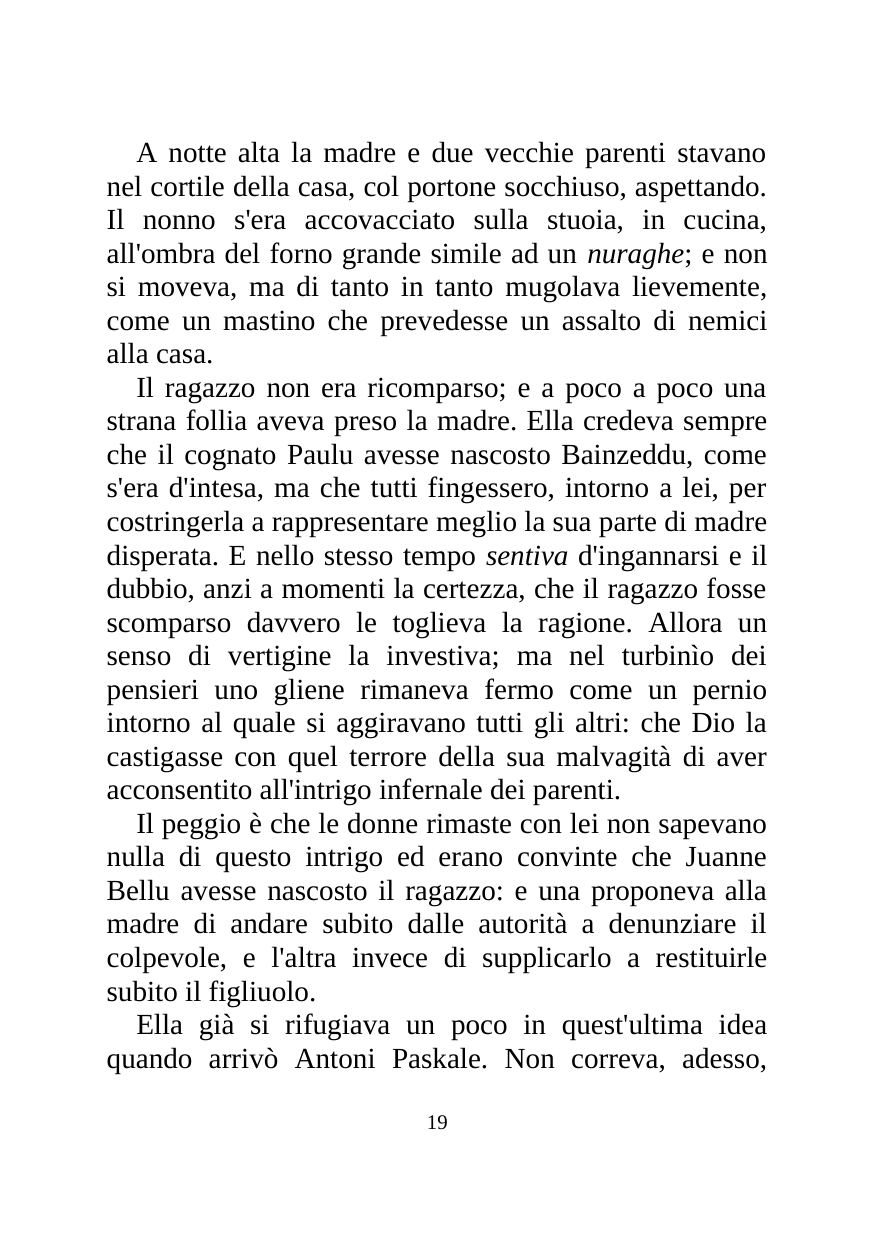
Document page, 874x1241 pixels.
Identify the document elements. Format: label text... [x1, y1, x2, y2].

text A notte alta la madre e due vecchie parenti stavano nel cortile della casa, col portone socchiuso, aspettando. Il nonno s'era accovacciato sulla stuoia, in cucina, all'ombra del forno grande simile ad un nuraghe; e non si moveva, ma di tanto in tanto mugolava lievemente, come un mastino che prevedesse un assalto di nemici alla casa. [106, 135, 768, 370]
text Il ragazzo non era ricomparso; e a poco a poco una strana follia aveva preso la madre. Ella credeva sempre che il cognato Paulu avesse nascosto Bainzeddu, come s'era d'intesa, ma che tutti fingessero, intorno a lei, per costringerla a rappresentare meglio la sua parte di madre disperata. E nello stesso tempo sentiva d'ingannarsi e il dubbio, anzi a momenti la certezza, che il ragazzo fosse scomparso davvero le toglieva la ragione. Allora un senso di vertigine la investiva; ma nel turbinìo dei pensieri uno gliene rimaneva fermo come un pernio intorno al quale si aggiravano tutti gli altri: che Dio la castigasse con quel terrore della sua malvagità di aver acconsentito all'intrigo infernale dei parenti. [106, 370, 768, 806]
text Ella già si rifugiava un poco in quest'ultima idea quando arrivò Antoni Paskale. Non correva, adesso, [106, 1007, 768, 1074]
text Il peggio è che le donne rimaste con lei non sapevano nulla di questo intrigo ed erano convinte che Juanne Bellu avesse nascosto il ragazzo: e una proponeva alla madre di andare subito dalle autorità a denunziare il colpevole, e l'altra invece di supplicarlo a restituirle subito il figliuolo. [106, 806, 768, 1007]
